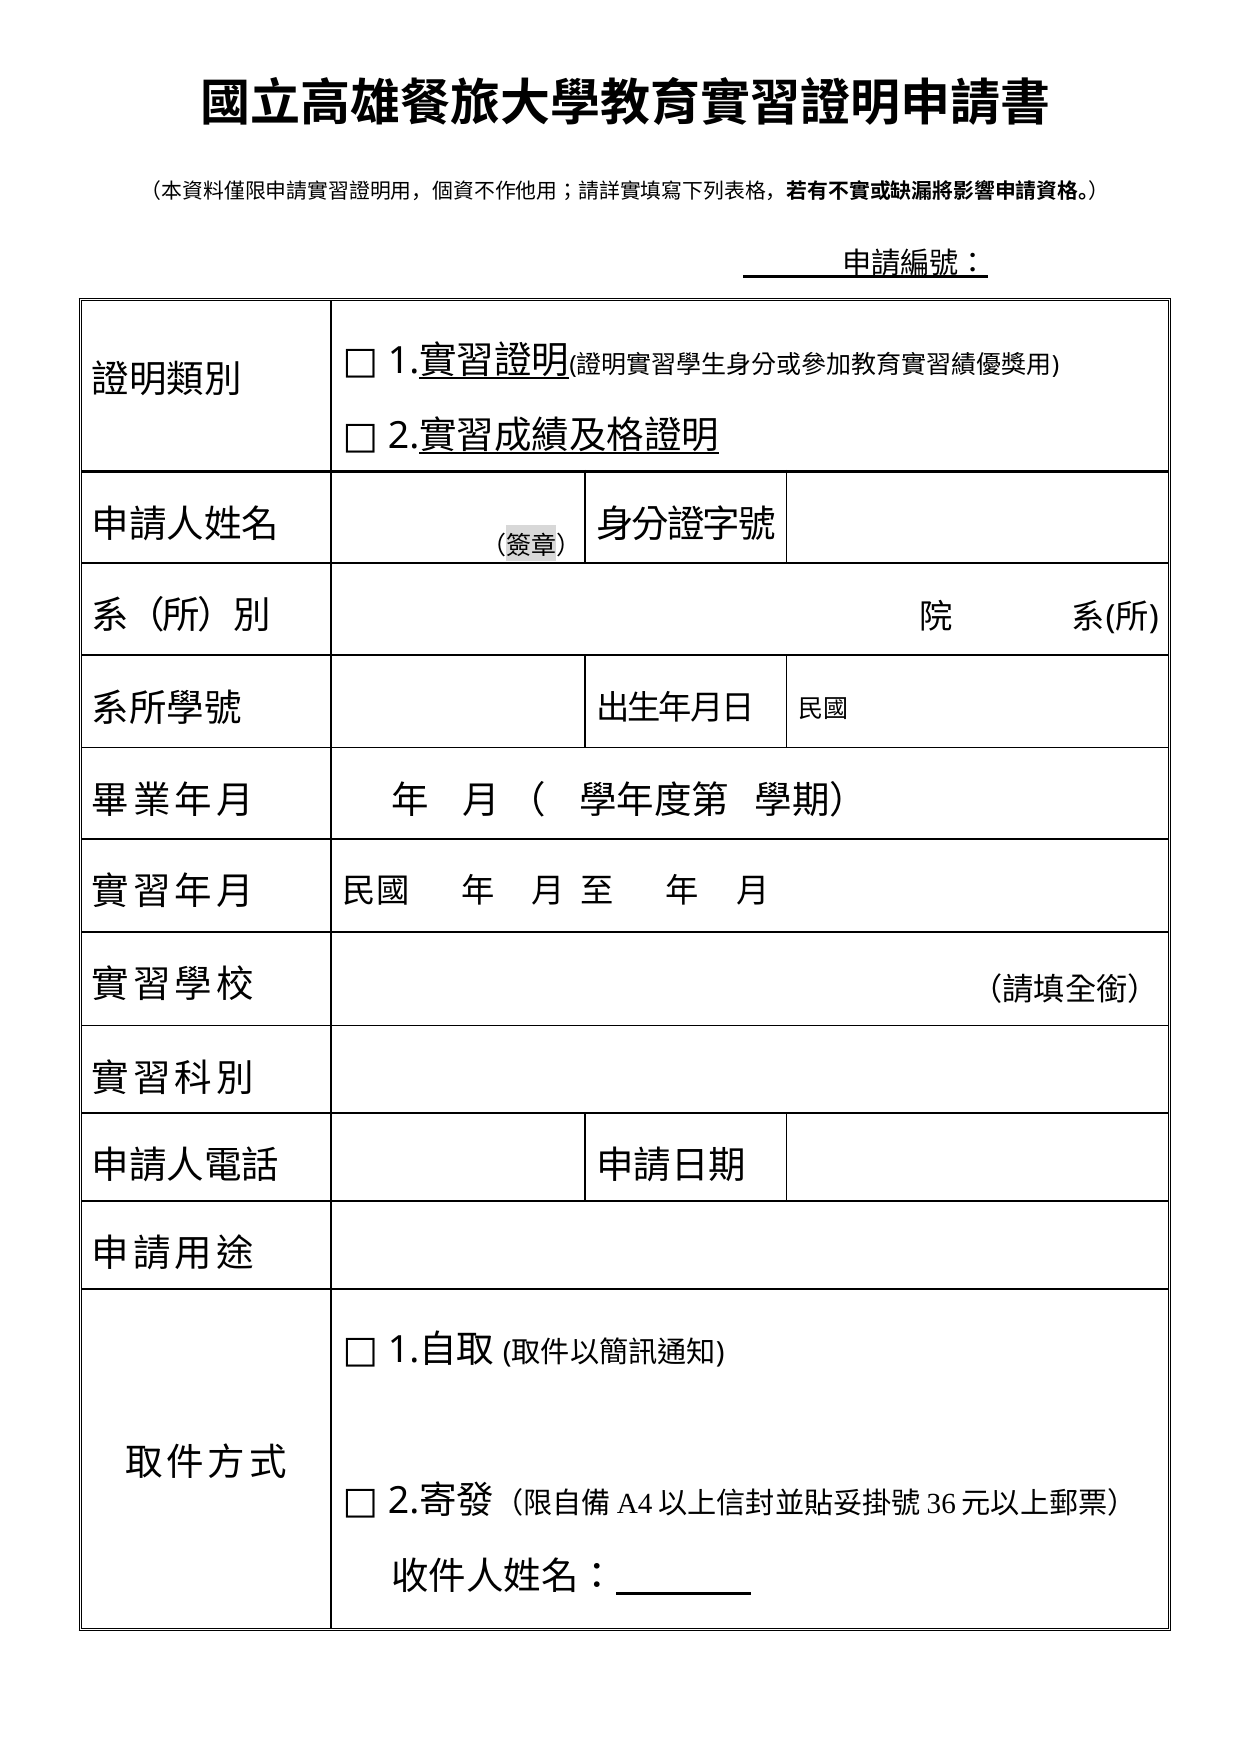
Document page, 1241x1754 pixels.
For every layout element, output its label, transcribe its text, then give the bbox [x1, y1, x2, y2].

text 申請編號： [125, 223, 987, 298]
table_cell 實習學校 [82, 933, 330, 1024]
table_cell 系（所）別 [82, 564, 330, 654]
table_cell 申請日期 [586, 1114, 786, 1200]
table_cell 申請用途 [82, 1202, 330, 1288]
table_cell [332, 1202, 1168, 1288]
table_cell 實習科別 [82, 1026, 330, 1112]
table_cell 民國 [787, 656, 1168, 747]
text （本資料僅限申請實習證明用，個資不作他用；請詳實填寫下列表格，若有不實或缺漏將影響申請資格。） [125, 174, 1125, 204]
table_cell （請填全銜） [332, 933, 1168, 1024]
table_cell 出生年月日 [586, 656, 786, 747]
table_header □ 1.實習證明(證明實習學生身分或參加教育實習績優獎用) □ 2.實習成績及格證明 [332, 301, 1168, 470]
table_cell [332, 656, 584, 747]
table_cell 年 月 （ 學年度第 學期） [332, 748, 1168, 838]
table_cell [332, 1026, 1168, 1112]
table_cell 取件方式 [82, 1290, 330, 1628]
table_cell [787, 473, 1168, 562]
table_cell 申請人姓名 [82, 473, 330, 562]
table_cell 民國 年 月 至 年 月 [332, 840, 1168, 931]
table_cell 系所學號 [82, 656, 330, 747]
table_cell [787, 1114, 1168, 1200]
table_cell 院 系(所) [332, 564, 1168, 654]
table_cell 畢業年月 [82, 748, 330, 838]
table_header 證明類別 [82, 301, 330, 470]
table_cell 實習年月 [82, 840, 330, 931]
table_cell 身分證字號 [586, 473, 786, 562]
table_cell □ 1.自取 (取件以簡訊通知) □ 2.寄發（限自備A4以上信封並貼妥掛號36元以上郵票） 收件人姓名： [332, 1290, 1168, 1628]
table_cell 申請人電話 [82, 1114, 330, 1200]
table_cell （簽章） [332, 473, 584, 562]
table_cell [332, 1114, 584, 1200]
text 國立高雄餐旅大學教育實習證明申請書 [125, 61, 1125, 136]
